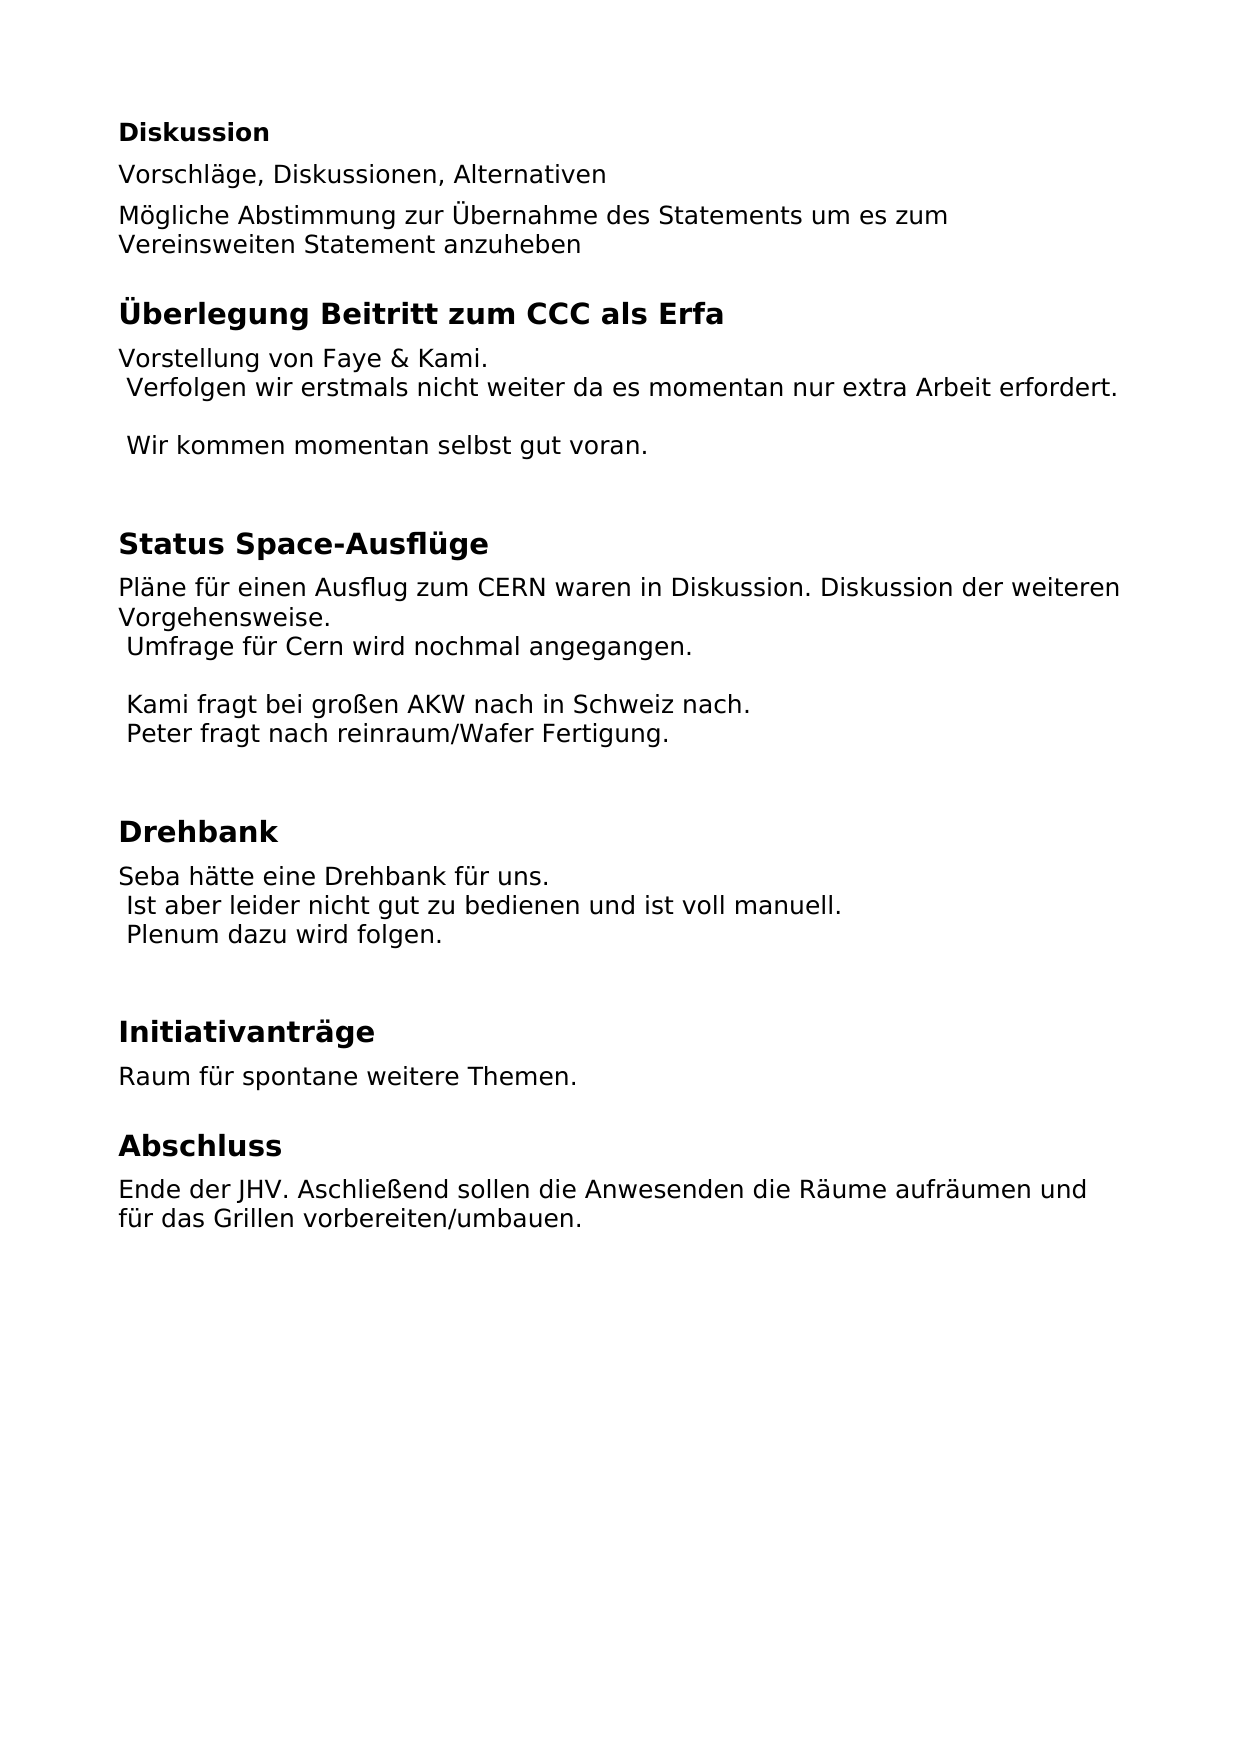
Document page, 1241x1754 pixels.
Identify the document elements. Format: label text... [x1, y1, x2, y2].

text Seba hätte eine Drehbank für uns. Ist aber leider nicht gut zu bedienen und ist voll manuell. Plenum dazu wird folgen. [118, 862, 1122, 978]
text Ende der JHV. Aschließend sollen die Anwesenden die Räume aufräumen und für das Grillen vorbereiten/umbauen. [118, 1175, 1122, 1234]
subtitle Drehbank [118, 815, 1122, 849]
subtitle Status Space-Ausflüge [118, 527, 1122, 561]
subtitle Initiativanträge [118, 1016, 1122, 1050]
subtitle Diskussion [118, 118, 1122, 147]
text Mögliche Abstimmung zur Übernahme des Statements um es zum Vereinsweiten Statement anzuheben [118, 201, 1122, 260]
subtitle Überlegung Beitritt zum CCC als Erfa [118, 297, 1122, 331]
subtitle Abschluss [118, 1129, 1122, 1163]
text Raum für spontane weitere Themen. [118, 1062, 1122, 1091]
text Vorschläge, Diskussionen, Alternativen [118, 160, 1122, 189]
text Vorstellung von Faye & Kami. Verfolgen wir erstmals nicht weiter da es momentan nur extra Arbeit erfordert. Wir kommen momentan selbst gut voran. [118, 344, 1122, 489]
text Pläne für einen Ausflug zum CERN waren in Diskussion. Diskussion der weiteren Vorgehensweise. Umfrage für Cern wird nochmal angegangen. Kami fragt bei großen AKW nach in Schweiz nach. Peter fragt nach reinraum/Wafer Fertigung. [118, 573, 1122, 778]
